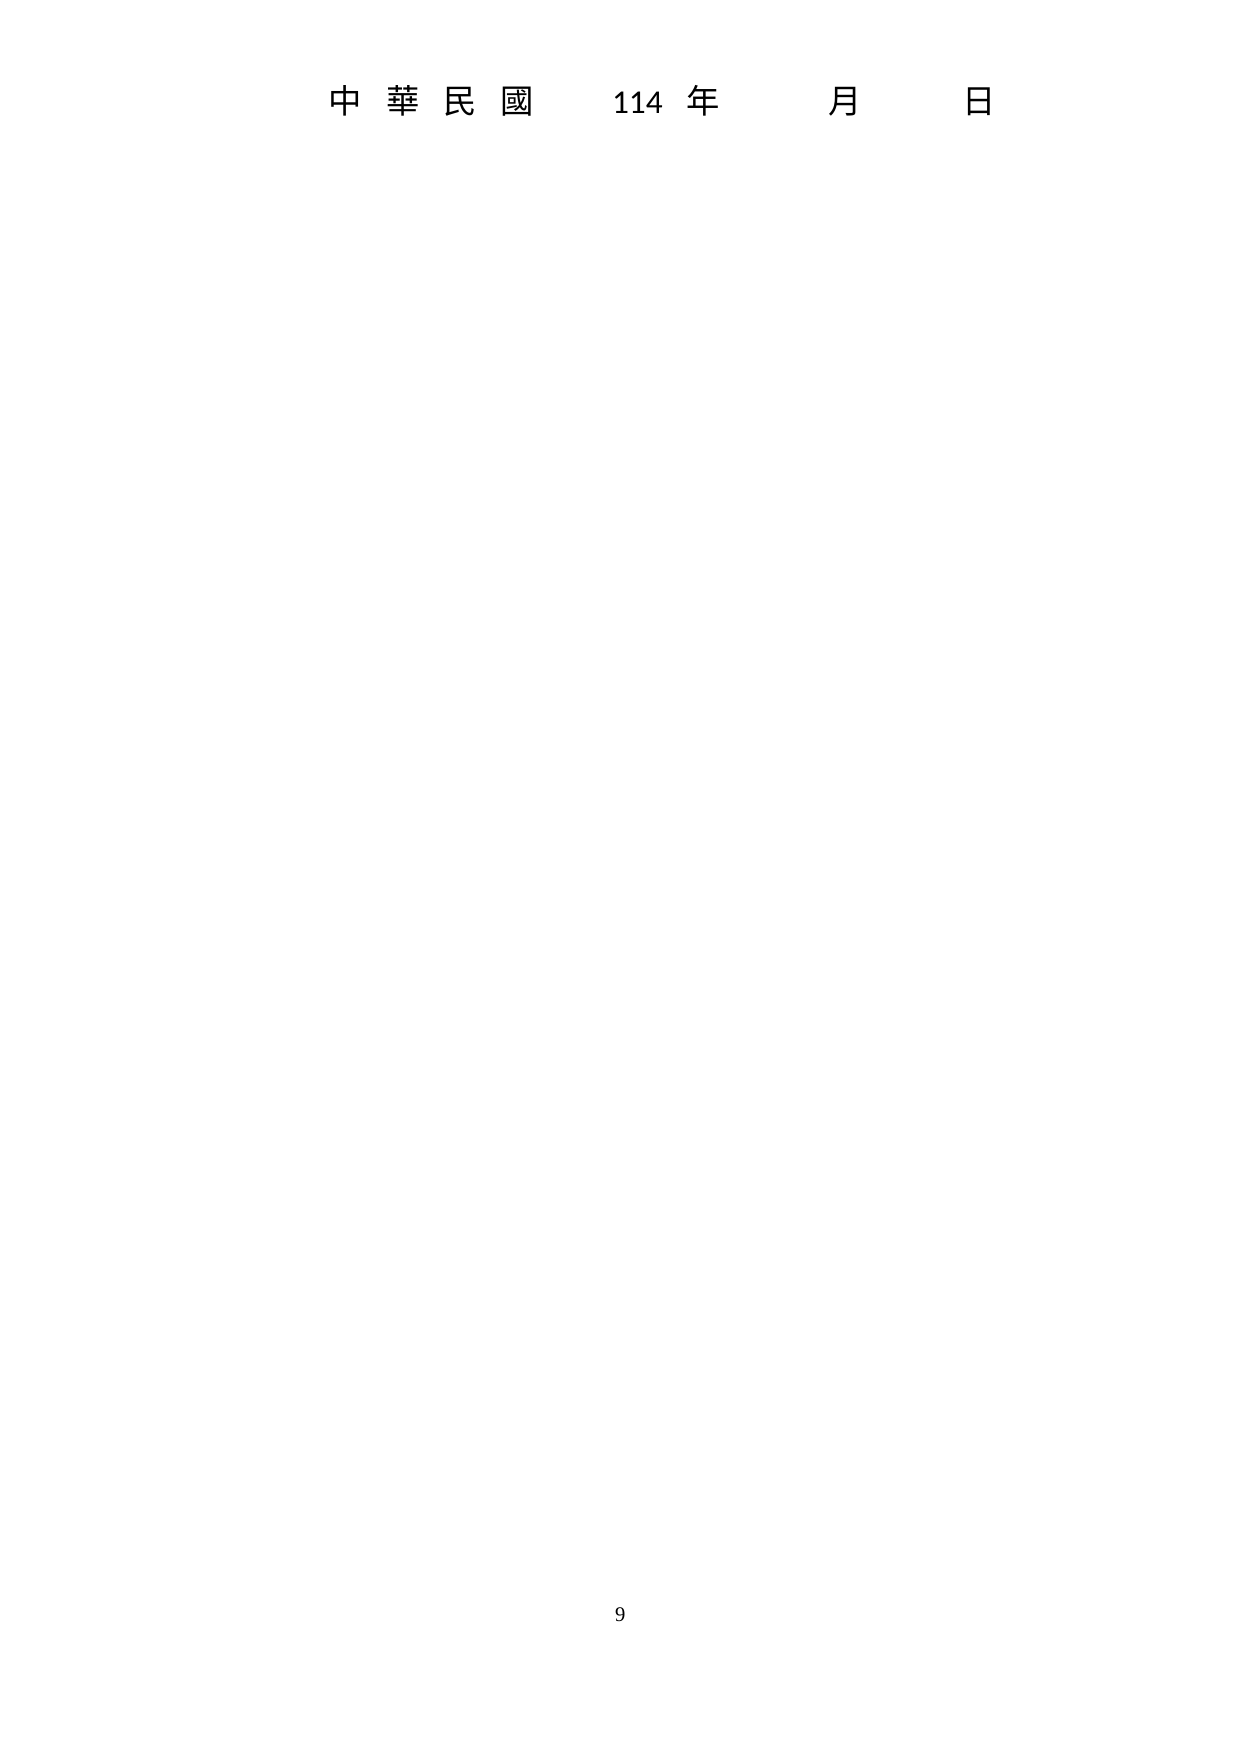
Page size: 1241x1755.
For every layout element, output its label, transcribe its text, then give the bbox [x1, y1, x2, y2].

text 中 華 民 國 114 年 月 日 [328, 75, 1224, 123]
